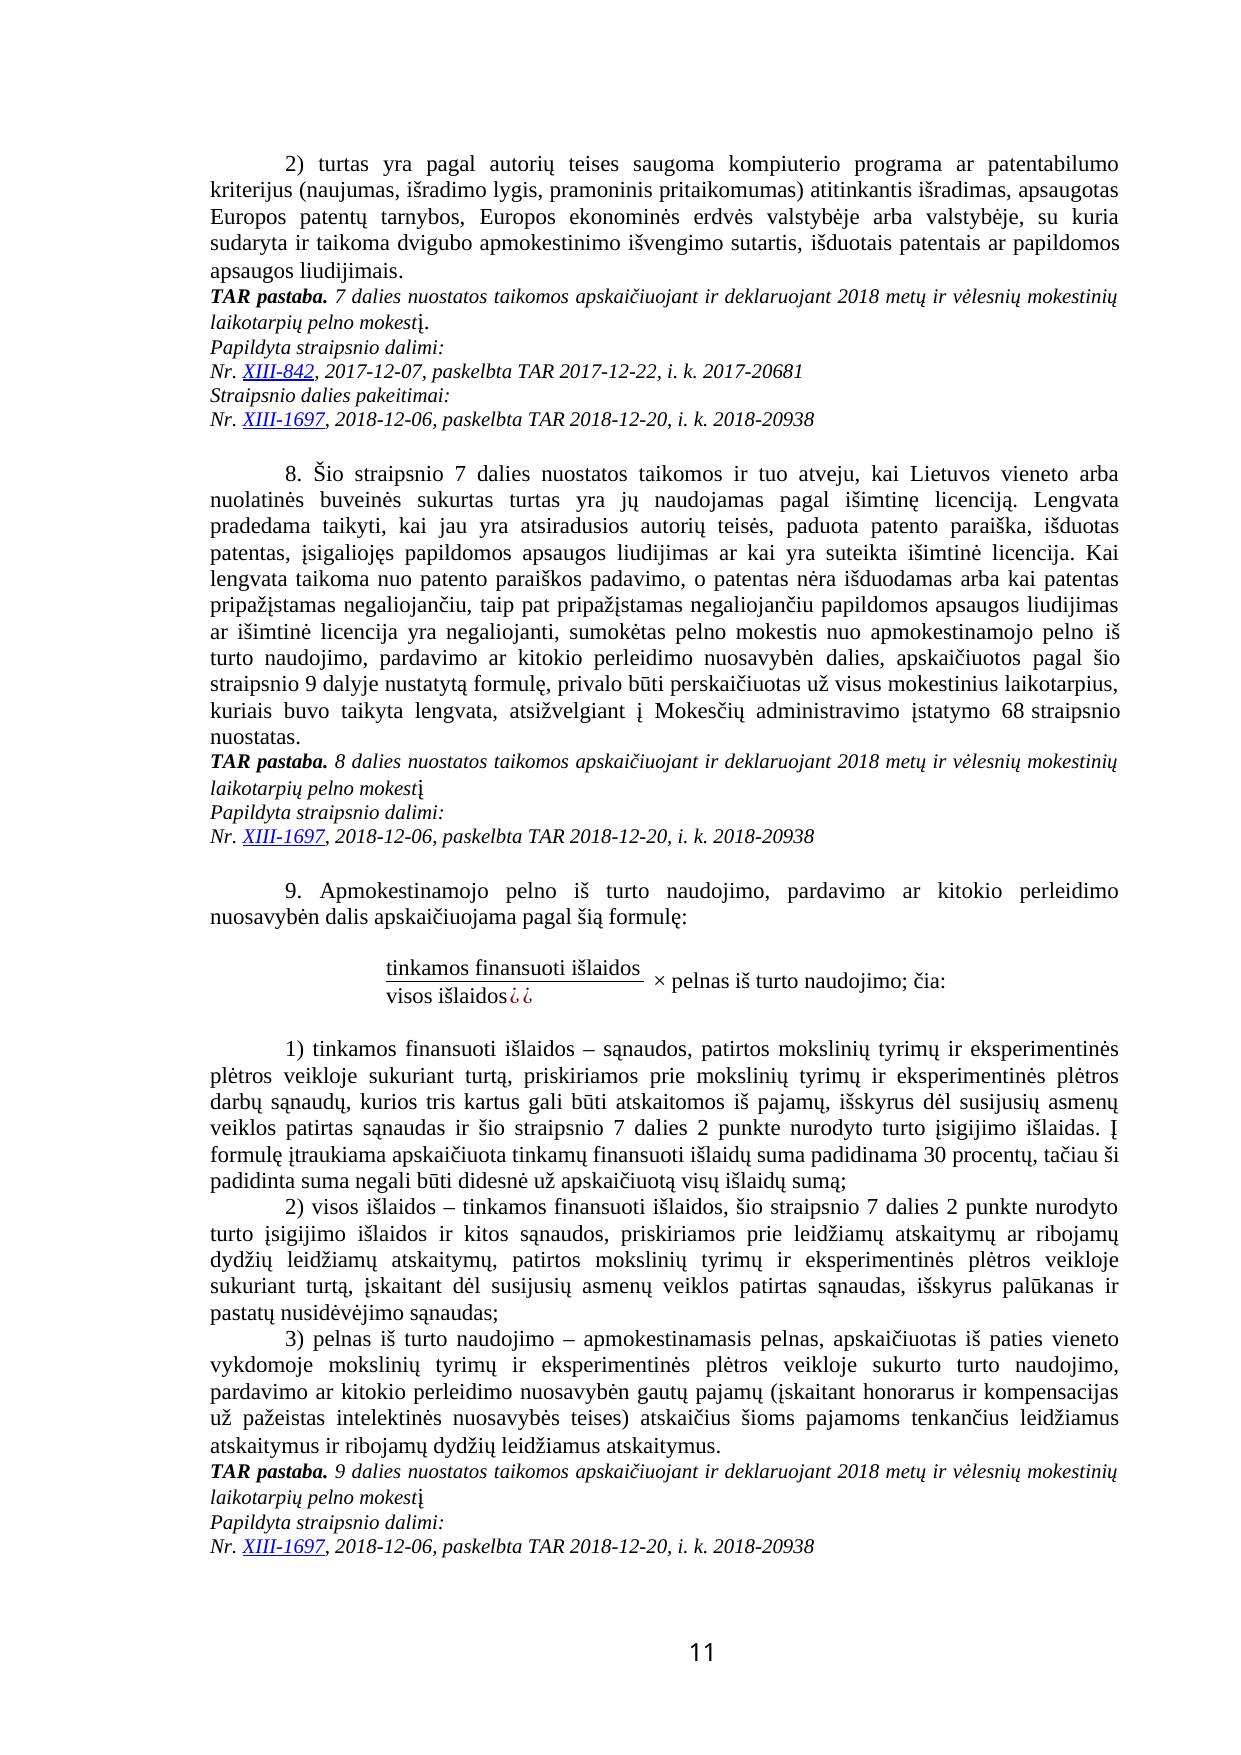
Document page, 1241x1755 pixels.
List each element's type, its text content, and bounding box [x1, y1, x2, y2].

text Nr. XIII-1697, 2018-12-06, paskelbta TAR 2018-12-20, i. k. 2018-20938 [210, 824, 1120, 848]
text Nr. XIII-1697, 2018-12-06, paskelbta TAR 2018-12-20, i. k. 2018-20938 [210, 407, 1120, 431]
text 8. Šio straipsnio 7 dalies nuostatos taikomos ir tuo atveju, kai Lietuvos vieneto arba nuolatinės buveinės sukurtas turtas yra jų naudojamas pagal išimtinę licenciją. Lengvata pradedama taikyti, kai jau yra atsiradusios autorių teisės, paduota patento paraiška, išduotas patentas, įsigaliojęs papildomos apsaugos liudijimas ar kai yra suteikta išimtinė licencija. Kai lengvata taikoma nuo patento paraiškos padavimo, o patentas nėra išduodamas arba kai patentas pripažįstamas negaliojančiu, taip pat pripažįstamas negaliojančiu papildomos apsaugos liudijimas ar išimtinė licencija yra negaliojanti, sumokėtas pelno mokestis nuo apmokestinamojo pelno iš turto naudojimo, pardavimo ar kitokio perleidimo nuosavybėn dalies, apskaičiuotos pagal šio straipsnio 9 dalyje nustatytą formulę, privalo būti perskaičiuotas už visus mokestinius laikotarpius, kuriais buvo taikyta lengvata, atsižvelgiant į Mokesčių administravimo įstatymo 68 straipsnio nuostatas. [210, 459, 1120, 749]
text TAR pastaba. 9 dalies nuostatos taikomos apskaičiuojant ir deklaruojant 2018 metų ir vėlesnių mokestinių laikotarpių pelno mokestį [210, 1459, 1120, 1510]
text Straipsnio dalies pakeitimai: [210, 383, 1120, 407]
text 3) pelnas iš turto naudojimo – apmokestinamasis pelnas, apskaičiuotas iš paties vieneto vykdomoje mokslinių tyrimų ir eksperimentinės plėtros veikloje sukurto turto naudojimo, pardavimo ar kitokio perleidimo nuosavybėn gautų pajamų (įskaitant honorarus ir kompensacijas už pažeistas intelektinės nuosavybės teises) atskaičius šioms pajamoms tenkančius leidžiamus atskaitymus ir ribojamų dydžių leidžiamus atskaitymus. [210, 1325, 1120, 1459]
text TAR pastaba. 7 dalies nuostatos taikomos apskaičiuojant ir deklaruojant 2018 metų ir vėlesnių mokestinių laikotarpių pelno mokestį. [210, 284, 1120, 334]
text 1) tinkamos finansuoti išlaidos – sąnaudos, patirtos mokslinių tyrimų ir eksperimentinės plėtros veikloje sukuriant turtą, priskiriamos prie mokslinių tyrimų ir eksperimentinės plėtros darbų sąnaudų, kurios tris kartus gali būti atskaitomos iš pajamų, išskyrus dėl susijusių asmenų veiklos patirtas sąnaudas ir šio straipsnio 7 dalies 2 punkte nurodyto turto įsigijimo išlaidas. Į formulę įtraukiama apskaičiuota tinkamų finansuoti išlaidų suma padidinama 30 procentų, tačiau ši padidinta suma negali būti didesnė už apskaičiuotą visų išlaidų sumą; [210, 1035, 1120, 1193]
text Nr. XIII-842, 2017-12-07, paskelbta TAR 2017-12-22, i. k. 2017-20681 [210, 359, 1120, 383]
text Papildyta straipsnio dalimi: [210, 334, 1120, 359]
text Papildyta straipsnio dalimi: [210, 800, 1120, 824]
text 2) visos išlaidos – tinkamos finansuoti išlaidos, šio straipsnio 7 dalies 2 punkte nurodyto turto įsigijimo išlaidos ir kitos sąnaudos, priskiriamos prie leidžiamų atskaitymų ar ribojamų dydžių leidžiamų atskaitymų, patirtos mokslinių tyrimų ir eksperimentinės plėtros veikloje sukuriant turtą, įskaitant dėl susijusių asmenų veiklos patirtas sąnaudas, išskyrus palūkanas ir pastatų nusidėvėjimo sąnaudas; [210, 1193, 1120, 1325]
text 2) turtas yra pagal autorių teises saugoma kompiuterio programa ar patentabilumo kriterijus (naujumas, išradimo lygis, pramoninis pritaikomumas) atitinkantis išradimas, apsaugotas Europos patentų tarnybos, Europos ekonominės erdvės valstybėje arba valstybėje, su kuria sudaryta ir taikoma dvigubo apmokestinimo išvengimo sutartis, išduotais patentais ar papildomos apsaugos liudijimais. [210, 150, 1120, 284]
text 9. Apmokestinamojo pelno iš turto naudojimo, pardavimo ar kitokio perleidimo nuosavybėn dalis apskaičiuojama pagal šią formulę: [210, 877, 1120, 929]
text Nr. XIII-1697, 2018-12-06, paskelbta TAR 2018-12-20, i. k. 2018-20938 [210, 1534, 1120, 1558]
text Papildyta straipsnio dalimi: [210, 1510, 1120, 1534]
text TAR pastaba. 8 dalies nuostatos taikomos apskaičiuojant ir deklaruojant 2018 metų ir vėlesnių mokestinių laikotarpių pelno mokestį [210, 749, 1120, 800]
